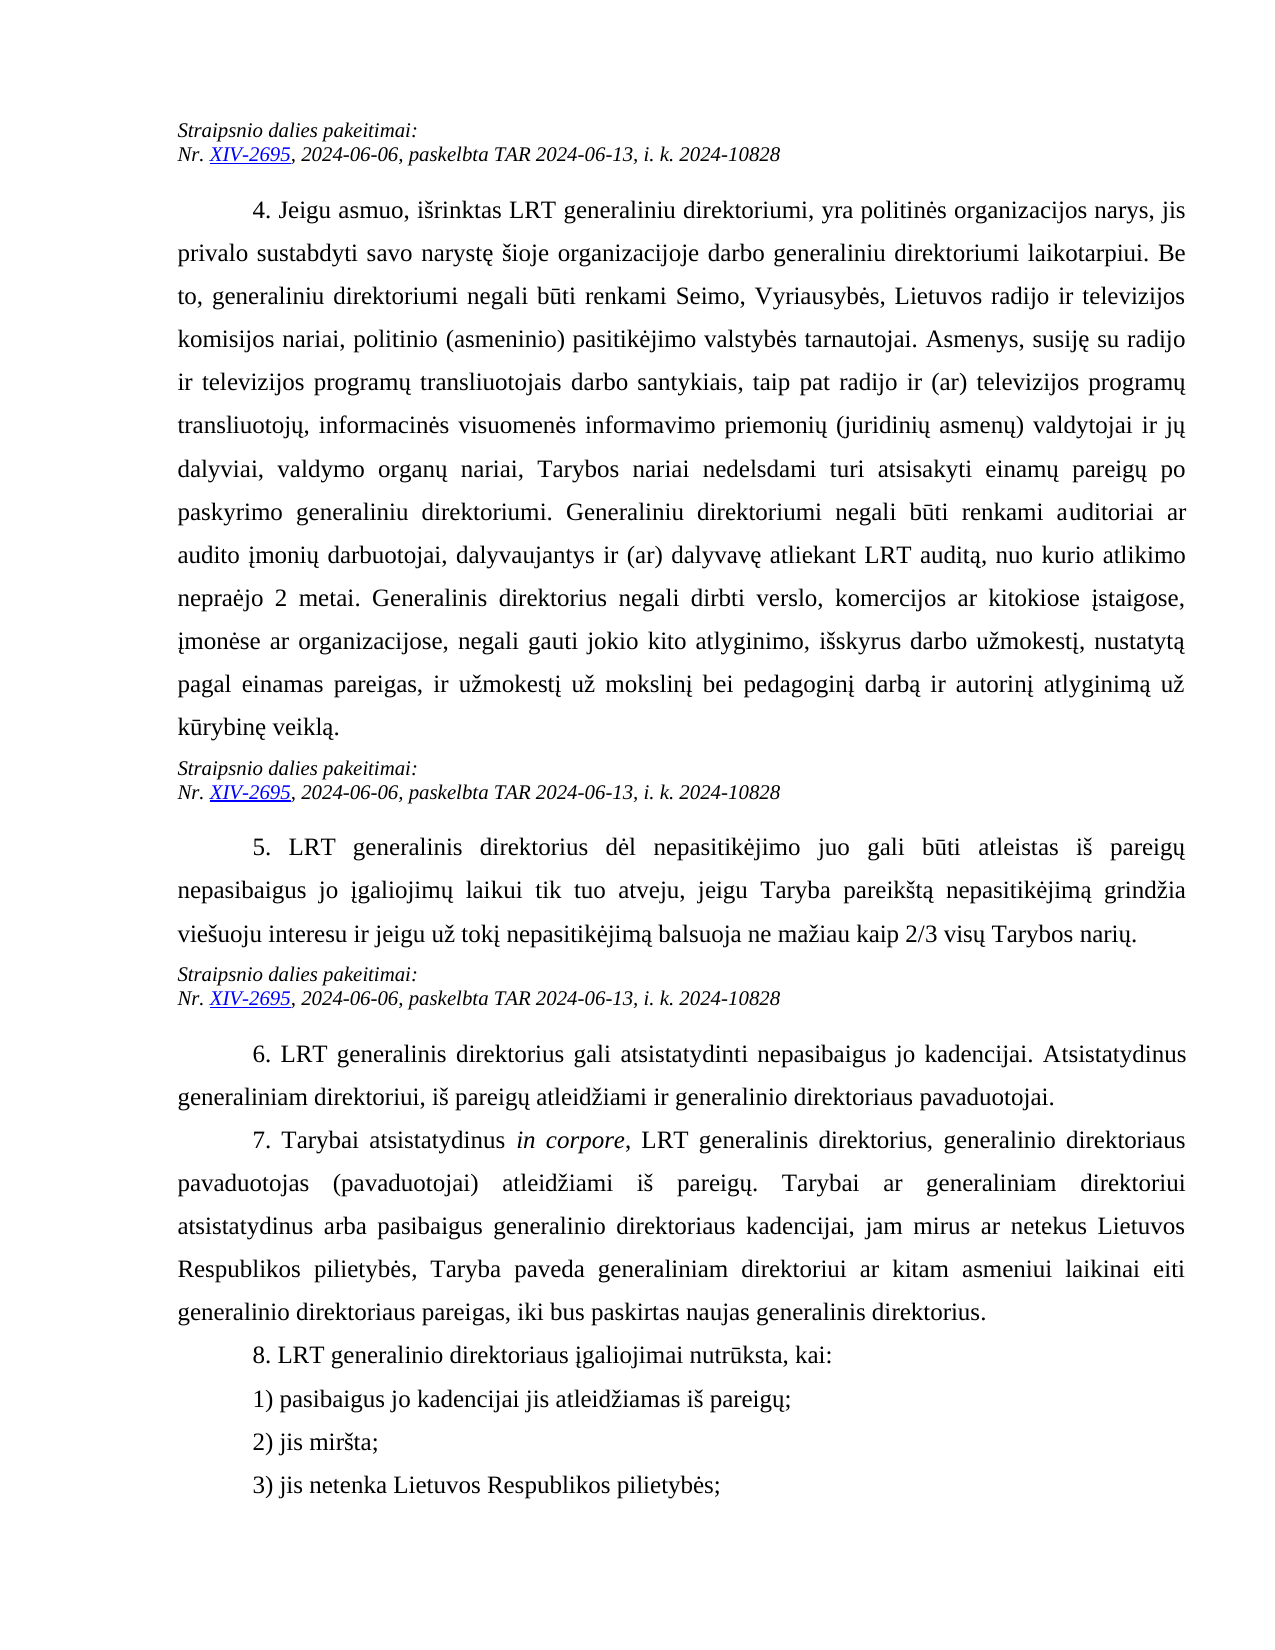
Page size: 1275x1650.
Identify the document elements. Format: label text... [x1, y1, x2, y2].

text Nr. XIV-2695, 2024-06-06, paskelbta TAR 2024-06-13, i. k. 2024-10828 [177, 142, 1186, 166]
text Straipsnio dalies pakeitimai: [177, 962, 1186, 986]
text 6. LRT generalinis direktorius gali atsistatydinti nepasibaigus jo kadencijai. Atsistatydinus generaliniam direktoriui, iš pareigų atleidžiami ir generalinio direktoriaus pavaduotojai. [177, 1039, 1186, 1111]
text Nr. XIV-2695, 2024-06-06, paskelbta TAR 2024-06-13, i. k. 2024-10828 [177, 780, 1186, 804]
text 4. Jeigu asmuo, išrinktas LRT generaliniu direktoriumi, yra politinės organizacijos narys, jis privalo sustabdyti savo narystę šioje organizacijoje darbo generaliniu direktoriumi laikotarpiui. Be to, generaliniu direktoriumi negali būti renkami Seimo, Vyriausybės, Lietuvos radijo ir televizijos komisijos nariai, politinio (asmeninio) pasitikėjimo valstybės tarnautojai. Asmenys, susiję su radijo ir televizijos programų transliuotojais darbo santykiais, taip pat radijo ir (ar) televizijos programų transliuotojų, informacinės visuomenės informavimo priemonių (juridinių asmenų) valdytojai ir jų dalyviai, valdymo organų nariai, Tarybos nariai nedelsdami turi atsisakyti einamų pareigų po paskyrimo generaliniu direktoriumi. Generaliniu direktoriumi negali būti renkami auditoriai ar audito įmonių darbuotojai, dalyvaujantys ir (ar) dalyvavę atliekant LRT auditą, nuo kurio atlikimo nepraėjo 2 metai. Generalinis direktorius negali dirbti verslo, komercijos ar kitokiose įstaigose, įmonėse ar organizacijose, negali gauti jokio kito atlyginimo, išskyrus darbo užmokestį, nustatytą pagal einamas pareigas, ir užmokestį už mokslinį bei pedagoginį darbą ir autorinį atlyginimą už kūrybinę veiklą. [177, 195, 1186, 741]
text 5. LRT generalinis direktorius dėl nepasitikėjimo juo gali būti atleistas iš pareigų nepasibaigus jo įgaliojimų laikui tik tuo atveju, jeigu Taryba pareikštą nepasitikėjimą grindžia viešuoju interesu ir jeigu už tokį nepasitikėjimą balsuoja ne mažiau kaip 2/3 visų Tarybos narių. [177, 832, 1186, 947]
text 7. Tarybai atsistatydinus in corpore, LRT generalinis direktorius, generalinio direktoriaus pavaduotojas (pavaduotojai) atleidžiami iš pareigų. Tarybai ar generaliniam direktoriui atsistatydinus arba pasibaigus generalinio direktoriaus kadencijai, jam mirus ar netekus Lietuvos Respublikos pilietybės, Taryba paveda generaliniam direktoriui ar kitam asmeniui laikinai eiti generalinio direktoriaus pareigas, iki bus paskirtas naujas generalinis direktorius. [177, 1125, 1186, 1326]
text 8. LRT generalinio direktoriaus įgaliojimai nutrūksta, kai: [177, 1341, 1186, 1369]
text Nr. XIV-2695, 2024-06-06, paskelbta TAR 2024-06-13, i. k. 2024-10828 [177, 986, 1186, 1010]
text 3) jis netenka Lietuvos Respublikos pilietybės; [177, 1470, 1186, 1499]
text 1) pasibaigus jo kadencijai jis atleidžiamas iš pareigų; [177, 1384, 1186, 1412]
text Straipsnio dalies pakeitimai: [177, 756, 1186, 780]
text 2) jis miršta; [177, 1427, 1186, 1456]
text Straipsnio dalies pakeitimai: [177, 118, 1186, 142]
